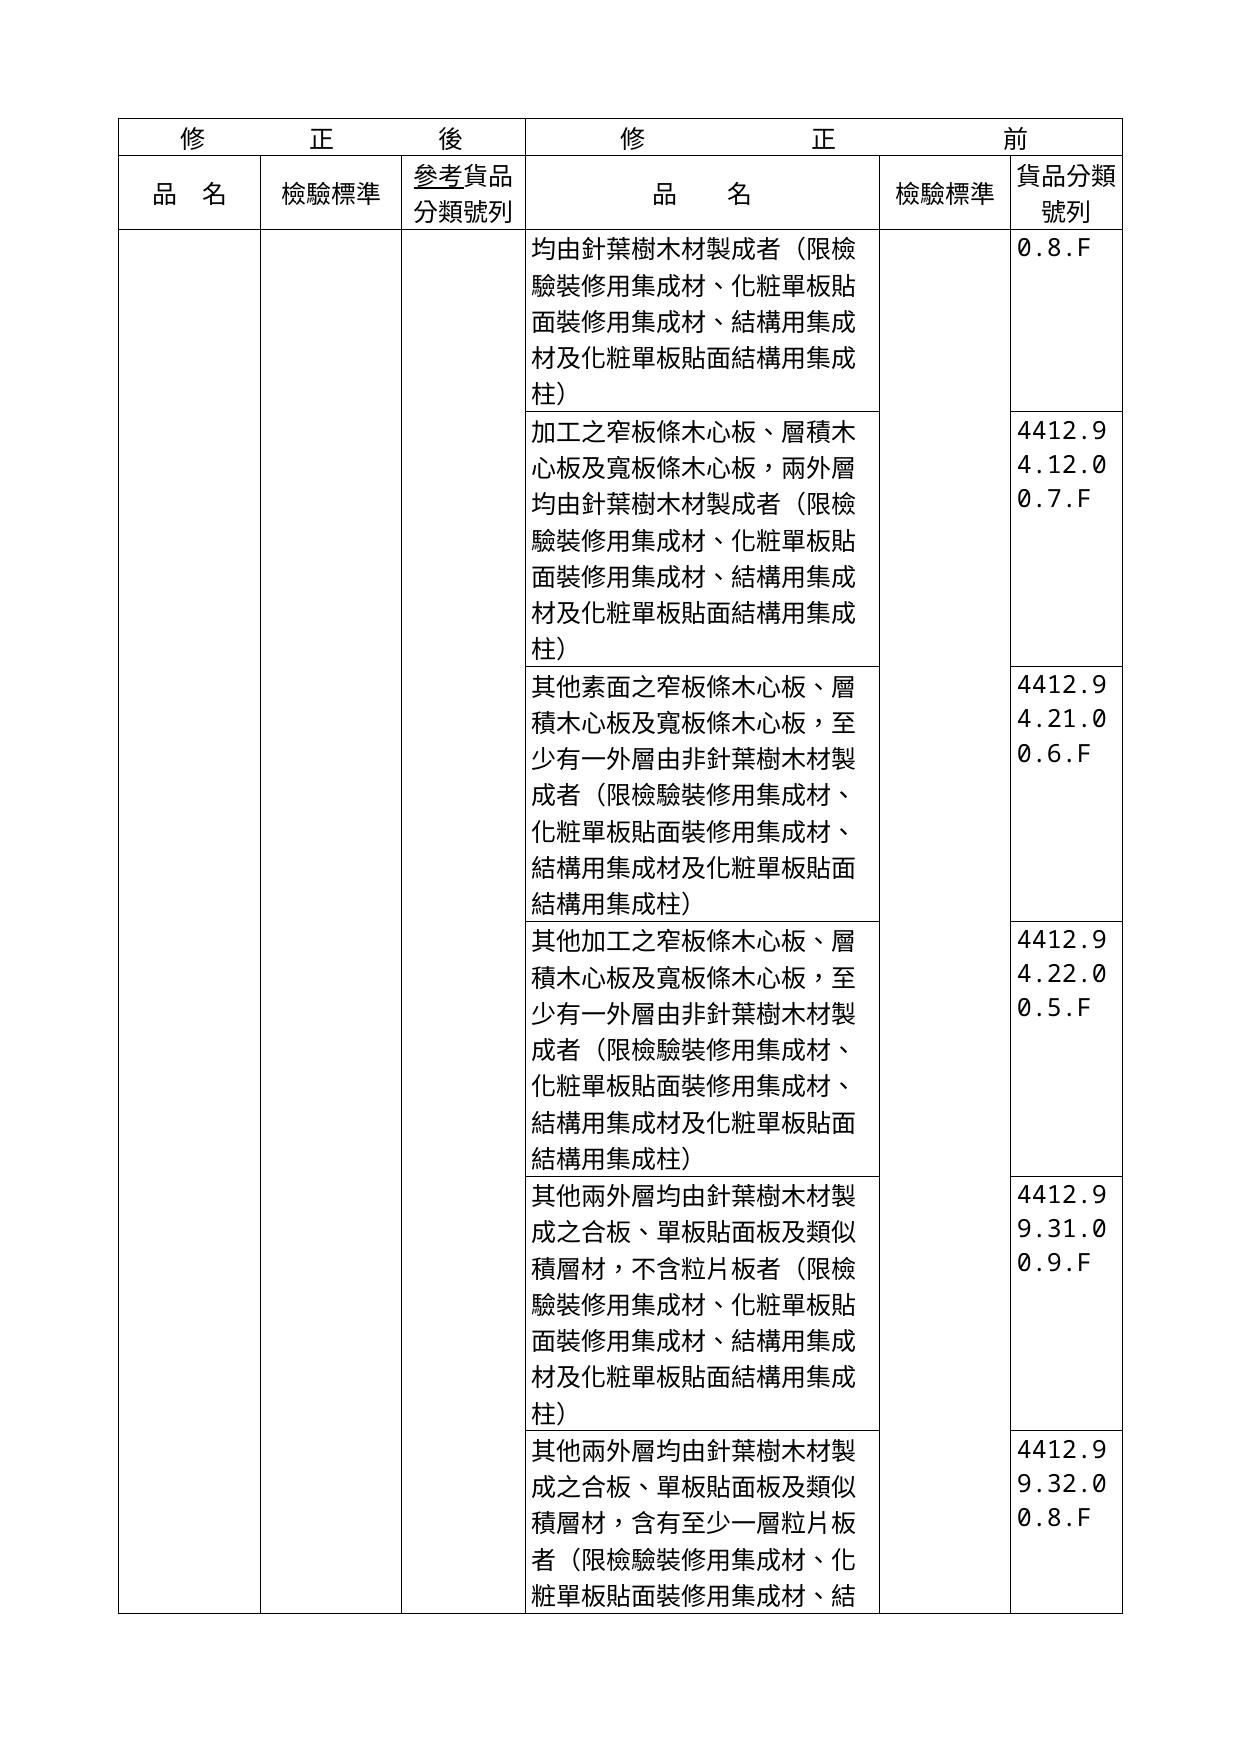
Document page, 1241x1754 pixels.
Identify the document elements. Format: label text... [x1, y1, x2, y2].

table_cell [119, 230, 260, 1613]
table_cell 品 名 [526, 156, 879, 229]
table_cell 4412.94.22.00.5.F [1011, 922, 1122, 1176]
table_cell 均由針葉樹木材製成者（限檢驗裝修用集成材、化粧單板貼面裝修用集成材、結構用集成材及化粧單板貼面結構用集成柱） [526, 230, 879, 411]
table_cell 檢驗標準 [261, 156, 401, 229]
table_header 修正後 [119, 119, 525, 155]
table_cell 其他加工之窄板條木心板、層積木心板及寬板條木心板，至少有一外層由非針葉樹木材製成者（限檢驗裝修用集成材、化粧單板貼面裝修用集成材、結構用集成材及化粧單板貼面結構用集成柱） [526, 922, 879, 1176]
table_cell [880, 230, 1010, 1613]
table_cell 0.8.F [1011, 230, 1122, 411]
table_cell [261, 230, 401, 1613]
table_cell [402, 230, 525, 1613]
table_cell 貨品分類號列 [1011, 156, 1122, 229]
table_cell 參考貨品分類號列 [402, 156, 525, 229]
table_cell 4412.94.12.00.7.F [1011, 412, 1122, 666]
table_header 修正前 [526, 119, 1122, 155]
table_cell 4412.99.32.00.8.F [1011, 1431, 1122, 1613]
table_cell 加工之窄板條木心板、層積木心板及寬板條木心板，兩外層均由針葉樹木材製成者（限檢驗裝修用集成材、化粧單板貼面裝修用集成材、結構用集成材及化粧單板貼面結構用集成柱） [526, 412, 879, 666]
table_cell 其他兩外層均由針葉樹木材製成之合板、單板貼面板及類似積層材，不含粒片板者（限檢驗裝修用集成材、化粧單板貼面裝修用集成材、結構用集成材及化粧單板貼面結構用集成柱） [526, 1177, 879, 1430]
table_cell 4412.94.21.00.6.F [1011, 667, 1122, 921]
table_cell 檢驗標準 [880, 156, 1010, 229]
table_cell 其他素面之窄板條木心板、層積木心板及寬板條木心板，至少有一外層由非針葉樹木材製成者（限檢驗裝修用集成材、化粧單板貼面裝修用集成材、結構用集成材及化粧單板貼面結構用集成柱） [526, 667, 879, 921]
table_cell 品 名 [119, 156, 260, 229]
table_cell 4412.99.31.00.9.F [1011, 1177, 1122, 1430]
table_cell 其他兩外層均由針葉樹木材製成之合板、單板貼面板及類似積層材，含有至少一層粒片板者（限檢驗裝修用集成材、化粧單板貼面裝修用集成材、結 [526, 1431, 879, 1613]
